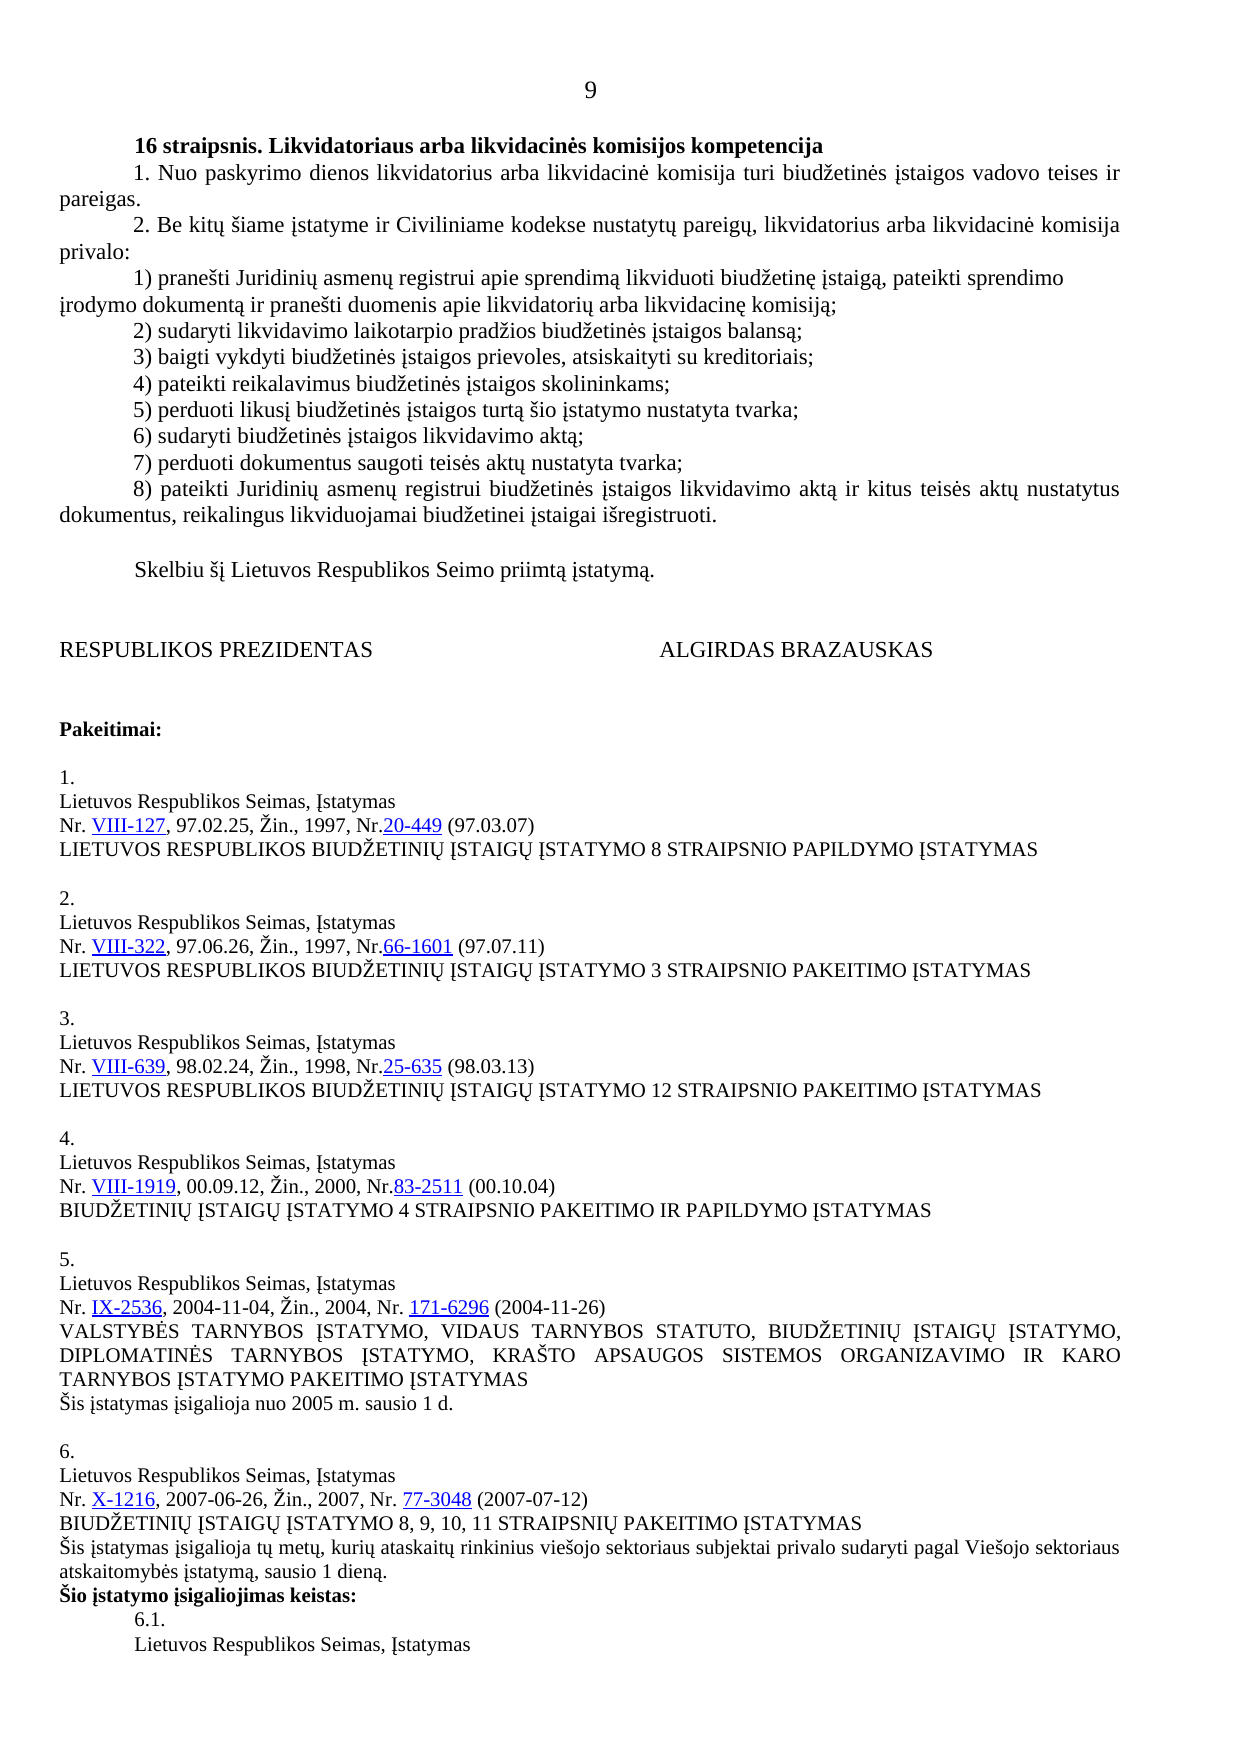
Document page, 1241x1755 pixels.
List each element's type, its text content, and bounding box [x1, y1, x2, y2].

text Lietuvos Respublikos Seimas, Įstatymas [59, 789, 1122, 813]
text BIUDŽETINIŲ ĮSTAIGŲ ĮSTATYMO 4 STRAIPSNIO PAKEITIMO IR PAPILDYMO ĮSTATYMAS [59, 1198, 1122, 1222]
text Pakeitimai: [59, 717, 1122, 741]
text 6.1. [59, 1607, 1122, 1631]
text Šio įstatymo įsigaliojimas keistas: [59, 1583, 1122, 1607]
text LIETUVOS RESPUBLIKOS BIUDŽETINIŲ ĮSTAIGŲ ĮSTATYMO 3 STRAIPSNIO PAKEITIMO ĮSTATYMAS [59, 958, 1122, 982]
text Lietuvos Respublikos Seimas, Įstatymas [59, 1271, 1122, 1294]
text 6. [59, 1439, 1122, 1463]
text Lietuvos Respublikos Seimas, Įstatymas [59, 1030, 1122, 1054]
text 5. [59, 1246, 1122, 1271]
text Skelbiu šį Lietuvos Respublikos Seimo priimtą įstatymą. [59, 557, 1122, 583]
text 2. [59, 886, 1122, 909]
text Nr. VIII-639, 98.02.24, Žin., 1998, Nr.25-635 (98.03.13) [59, 1054, 1122, 1078]
text 7) perduoti dokumentus saugoti teisės aktų nustatyta tvarka; [59, 449, 1122, 475]
text BIUDŽETINIŲ ĮSTAIGŲ ĮSTATYMO 8, 9, 10, 11 STRAIPSNIŲ PAKEITIMO ĮSTATYMAS [59, 1511, 1122, 1535]
text 6) sudaryti biudžetinės įstaigos likvidavimo aktą; [59, 422, 1122, 449]
text 3. [59, 1006, 1122, 1030]
text 16 straipsnis. Likvidatoriaus arba likvidacinės komisijos kompetencija [59, 132, 1122, 159]
text Nr. VIII-1919, 00.09.12, Žin., 2000, Nr.83-2511 (00.10.04) [59, 1174, 1122, 1198]
text Šis įstatymas įsigalioja tų metų, kurių ataskaitų rinkinius viešojo sektoriaus subjektai privalo sudaryti pagal Viešojo sektoriaus atskaitomybės įstatymą, sausio 1 dieną. [59, 1535, 1122, 1583]
text VALSTYBĖS TARNYBOS ĮSTATYMO, VIDAUS TARNYBOS STATUTO, BIUDŽETINIŲ ĮSTAIGŲ ĮSTATYMO, DIPLOMATINĖS TARNYBOS ĮSTATYMO, KRAŠTO APSAUGOS SISTEMOS ORGANIZAVIMO IR KARO TARNYBOS ĮSTATYMO PAKEITIMO ĮSTATYMAS [59, 1319, 1122, 1391]
text 2. Be kitų šiame įstatyme ir Civiliniame kodekse nustatytų pareigų, likvidatorius arba likvidacinė komisija privalo: [59, 212, 1122, 264]
text LIETUVOS RESPUBLIKOS BIUDŽETINIŲ ĮSTAIGŲ ĮSTATYMO 12 STRAIPSNIO PAKEITIMO ĮSTATYMAS [59, 1078, 1122, 1102]
text 4) pateikti reikalavimus biudžetinės įstaigos skolininkams; [59, 370, 1122, 396]
text Lietuvos Respublikos Seimas, Įstatymas [59, 1150, 1122, 1174]
text Nr. X-1216, 2007-06-26, Žin., 2007, Nr. 77-3048 (2007-07-12) [59, 1487, 1122, 1511]
text RESPUBLIKOS PREZIDENTAS ALGIRDAS BRAZAUSKAS [59, 636, 1122, 662]
text Nr. IX-2536, 2004-11-04, Žin., 2004, Nr. 171-6296 (2004-11-26) [59, 1294, 1122, 1319]
text 8) pateikti Juridinių asmenų registrui biudžetinės įstaigos likvidavimo aktą ir kitus teisės aktų nustatytus dokumentus, reikalingus likviduojamai biudžetinei įstaigai išregistruoti. [59, 475, 1122, 528]
text 1) pranešti Juridinių asmenų registrui apie sprendimą likviduoti biudžetinę įstaigą, pateikti sprendimo įrodymo dokumentą ir pranešti duomenis apie likvidatorių arba likvidacinę komisiją; [59, 264, 1122, 317]
text 1. Nuo paskyrimo dienos likvidatorius arba likvidacinė komisija turi biudžetinės įstaigos vadovo teises ir pareigas. [59, 159, 1122, 212]
text Nr. VIII-322, 97.06.26, Žin., 1997, Nr.66-1601 (97.07.11) [59, 934, 1122, 958]
text 3) baigti vykdyti biudžetinės įstaigos prievoles, atsiskaityti su kreditoriais; [59, 343, 1122, 370]
text Lietuvos Respublikos Seimas, Įstatymas [59, 909, 1122, 934]
text Lietuvos Respublikos Seimas, Įstatymas [59, 1631, 1122, 1656]
text Nr. VIII-127, 97.02.25, Žin., 1997, Nr.20-449 (97.03.07) [59, 813, 1122, 837]
text Lietuvos Respublikos Seimas, Įstatymas [59, 1463, 1122, 1487]
text LIETUVOS RESPUBLIKOS BIUDŽETINIŲ ĮSTAIGŲ ĮSTATYMO 8 STRAIPSNIO PAPILDYMO ĮSTATYMAS [59, 837, 1122, 861]
text Šis įstatymas įsigalioja nuo 2005 m. sausio 1 d. [59, 1391, 1122, 1415]
text 4. [59, 1126, 1122, 1150]
text 1. [59, 765, 1122, 789]
text 5) perduoti likusį biudžetinės įstaigos turtą šio įstatymo nustatyta tvarka; [59, 396, 1122, 422]
text 2) sudaryti likvidavimo laikotarpio pradžios biudžetinės įstaigos balansą; [59, 317, 1122, 343]
